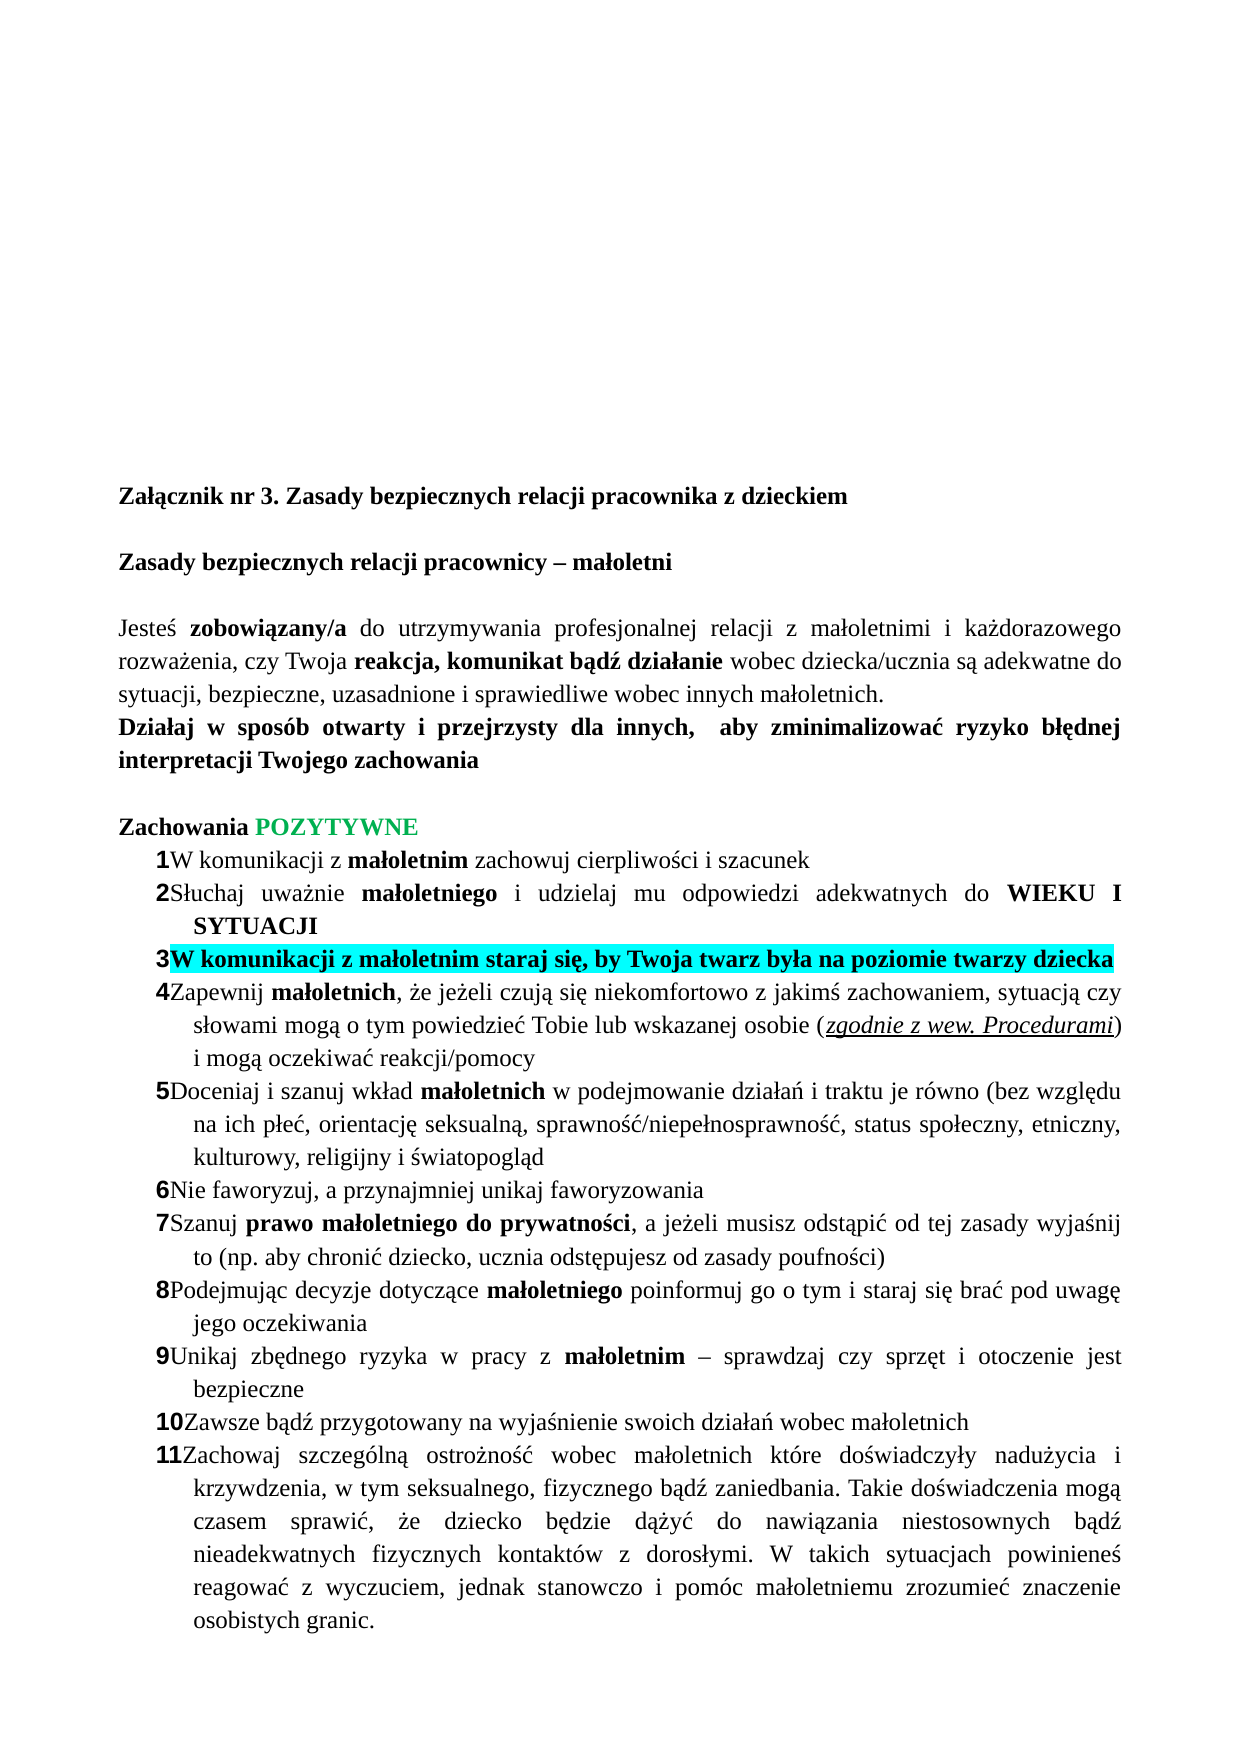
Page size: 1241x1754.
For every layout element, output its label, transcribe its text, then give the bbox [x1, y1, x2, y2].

list W komunikacji z małoletnim staraj się, by Twoja twarz była na poziomie twarzy dziecka [156, 944, 1122, 973]
list Podejmując decyzje dotyczące małoletniego poinformuj go o tym i staraj się brać pod uwagę jego oczekiwania [156, 1274, 1122, 1336]
list Nie faworyzuj, a przynajmniej unikaj faworyzowania [156, 1175, 1122, 1204]
list Szanuj prawo małoletniego do prywatności, a jeżeli musisz odstąpić od tej zasady wyjaśnij to (np. aby chronić dziecko, ucznia odstępujesz od zasady poufności) [156, 1208, 1122, 1270]
text Zasady bezpiecznych relacji pracownicy – małoletni [118, 547, 1122, 576]
list Zawsze bądź przygotowany na wyjaśnienie swoich działań wobec małoletnich [156, 1407, 1122, 1436]
list Zachowaj szczególną ostrożność wobec małoletnich które doświadczyły nadużycia i krzywdzenia, w tym seksualnego, fizycznego bądź zaniedbania. Takie doświadczenia mogą czasem sprawić, że dziecko będzie dążyć do nawiązania niestosownych bądź nieadekwatnych fizycznych kontaktów z dorosłymi. W takich sytuacjach powinieneś reagować z wyczuciem, jednak stanowczo i pomóc małoletniemu zrozumieć znaczenie osobistych granic. [156, 1440, 1122, 1634]
list Zapewnij małoletnich, że jeżeli czują się niekomfortowo z jakimś zachowaniem, sytuacją czy słowami mogą o tym powiedzieć Tobie lub wskazanej osobie (zgodnie z wew. Procedurami) i mogą oczekiwać reakcji/pomocy [156, 977, 1122, 1072]
list W komunikacji z małoletnim zachowuj cierpliwości i szacunek [156, 844, 1122, 873]
text Zachowania POZYTYWNE [118, 812, 1122, 840]
list Doceniaj i szanuj wkład małoletnich w podejmowanie działań i traktu je równo (bez względu na ich płeć, orientację seksualną, sprawność/niepełnosprawność, status społeczny, etniczny, kulturowy, religijny i światopogląd [156, 1076, 1122, 1171]
list Unikaj zbędnego ryzyka w pracy z małoletnim – sprawdzaj czy sprzęt i otoczenie jest bezpieczne [156, 1341, 1122, 1403]
text Działaj w sposób otwarty i przejrzysty dla innych, aby zminimalizować ryzyko błędnej interpretacji Twojego zachowania [118, 712, 1122, 774]
text Załącznik nr 3. Zasady bezpiecznych relacji pracownika z dzieckiem [118, 481, 1122, 510]
list Słuchaj uważnie małoletniego i udzielaj mu odpowiedzi adekwatnych do WIEKU I SYTUACJI [156, 878, 1122, 939]
text Jesteś zobowiązany/a do utrzymywania profesjonalnej relacji z małoletnimi i każdorazowego rozważenia, czy Twoja reakcja, komunikat bądź działanie wobec dziecka/ucznia są adekwatne do sytuacji, bezpieczne, uzasadnione i sprawiedliwe wobec innych małoletnich. [118, 613, 1122, 708]
